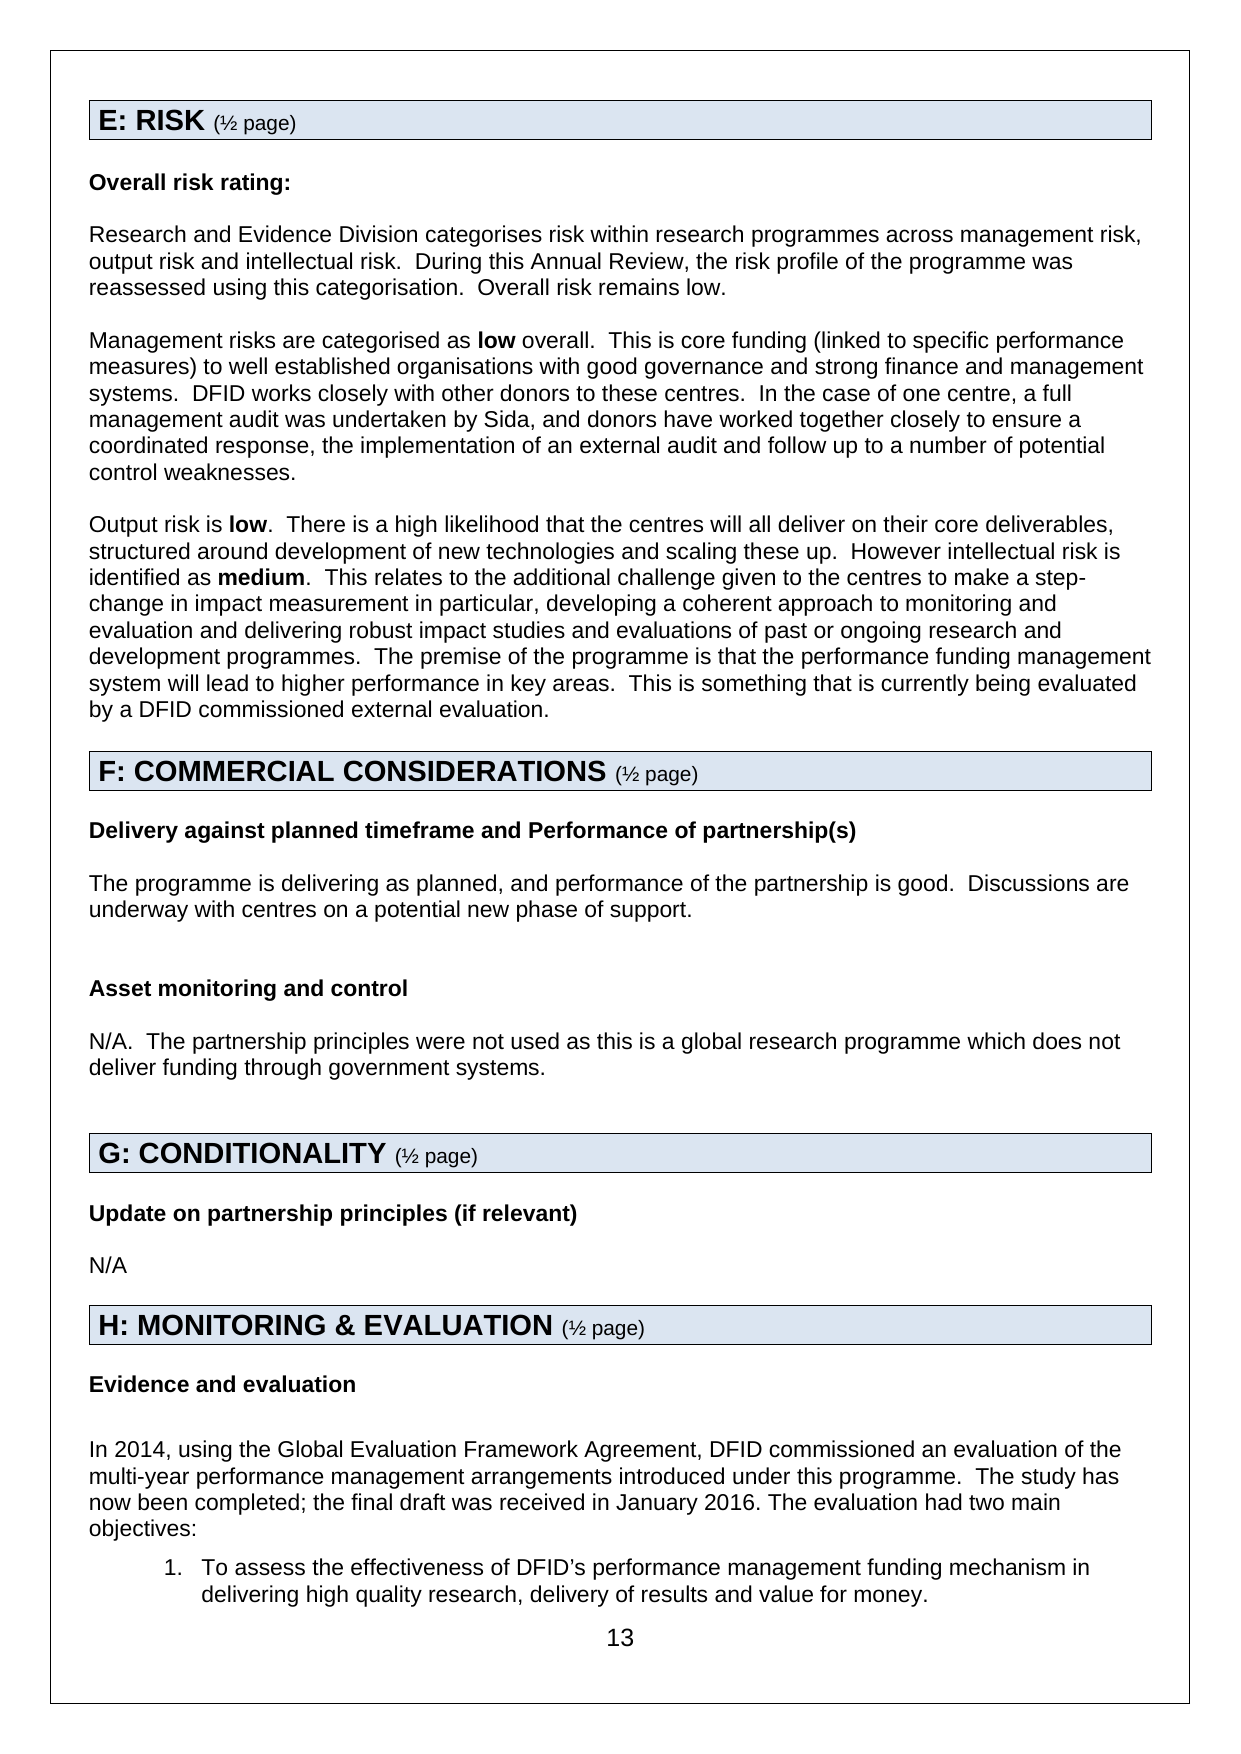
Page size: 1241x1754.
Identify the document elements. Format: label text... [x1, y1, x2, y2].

text H: MONITORING & EVALUATION (½ page) [90, 1306, 1151, 1344]
text F: COMMERCIAL CONSIDERATIONS (½ page) [90, 752, 1151, 790]
text Research and Evidence Division categorises risk within research programmes across management risk, output risk and intellectual risk. During this Annual Review, the risk profile of the programme was reassessed using this categorisation. Overall risk remains low. [89, 221, 1152, 301]
text E: RISK (½ page) [90, 101, 1151, 139]
list In 2014, using the Global Evaluation Framework Agreement, DFID commissioned an evaluation of the multi-year performance management arrangements introduced under this programme. The study has now been completed; the final draft was received in January 2016. The evaluation had two main objectives: [89, 1436, 1152, 1542]
text Update on partnership principles (if relevant) [89, 1199, 1152, 1226]
text G: CONDITIONALITY (½ page) [90, 1134, 1151, 1172]
text Management risks are categorised as low overall. This is core funding (linked to specific performance measures) to well established organisations with good governance and strong finance and management systems. DFID works closely with other donors to these centres. In the case of one centre, a full management audit was undertaken by Sida, and donors have worked together closely to ensure a coordinated response, the implementation of an external audit and follow up to a number of potential control weaknesses. [89, 327, 1152, 485]
text Overall risk rating: [89, 169, 1152, 195]
text Delivery against planned timeframe and Performance of partnership(s) [89, 817, 1152, 843]
text N/A [89, 1252, 1152, 1278]
text Evidence and evaluation [89, 1371, 1152, 1397]
text The programme is delivering as planned, and performance of the partnership is good. Discussions are underway with centres on a potential new phase of support. [89, 870, 1152, 922]
text Asset monitoring and control [89, 975, 1152, 1002]
list To assess the effectiveness of DFID’s performance management funding mechanism in delivering high quality research, delivery of results and value for money. [164, 1554, 1152, 1607]
text Output risk is low. There is a high likelihood that the centres will all deliver on their core deliverables, structured around development of new technologies and scaling these up. However intellectual risk is identified as medium. This relates to the additional challenge given to the centres to make a step-change in impact measurement in particular, developing a coherent approach to monitoring and evaluation and delivering robust impact studies and evaluations of past or ongoing research and development programmes. The premise of the programme is that the performance funding management system will lead to higher performance in key areas. This is something that is currently being evaluated by a DFID commissioned external evaluation. [89, 511, 1152, 722]
text N/A. The partnership principles were not used as this is a global research programme which does not deliver funding through government systems. [89, 1028, 1152, 1081]
